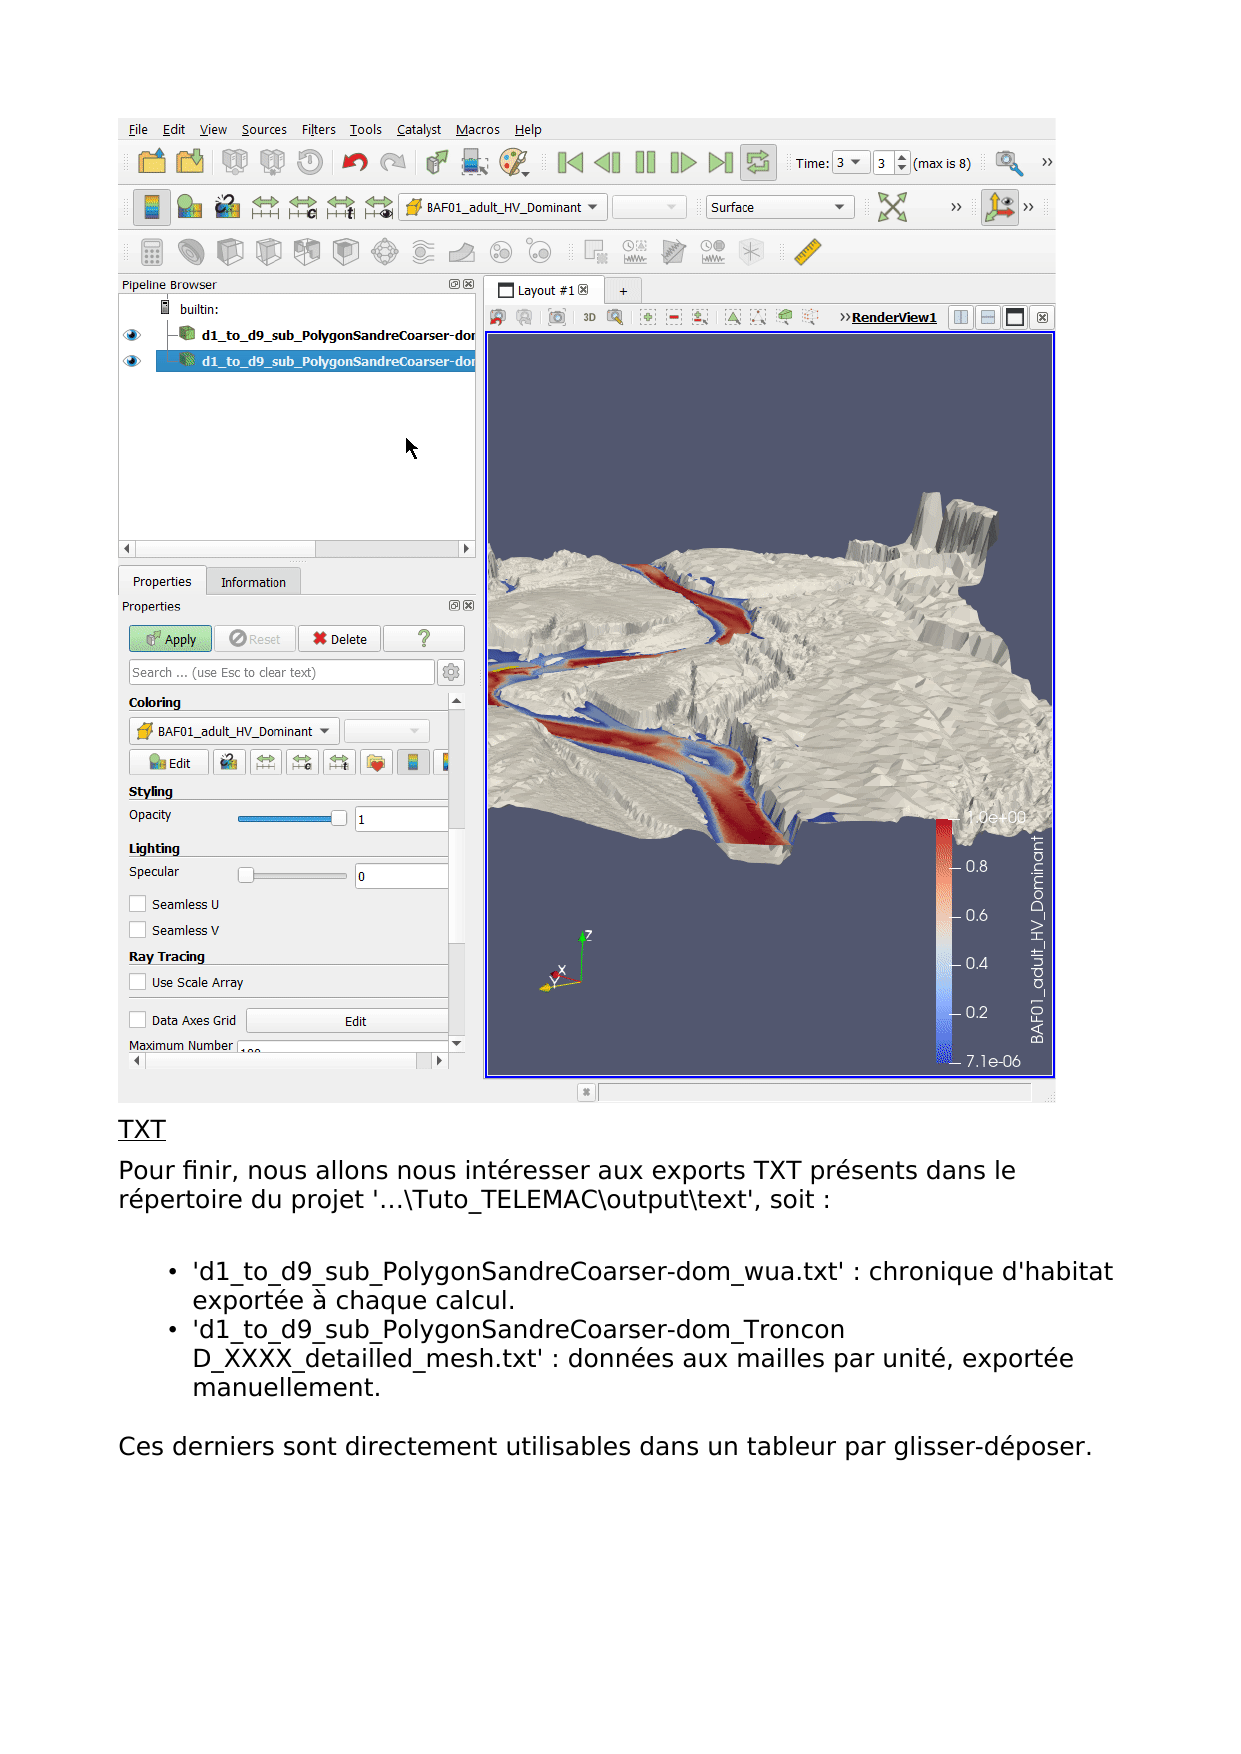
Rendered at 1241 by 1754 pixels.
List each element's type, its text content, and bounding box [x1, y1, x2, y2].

list 'd1_to_d9_sub_PolygonSandreCoarser-dom_Troncon D_XXXX_detailled_mesh.txt' : données aux mailles par unité, exportée manuellement. [177, 1315, 1122, 1403]
text Pour finir, nous allons nous intéresser aux exports TXT présents dans le répertoire du projet '…\Tuto_TELEMAC\output\text', soit : [118, 1156, 1122, 1215]
picture [118, 118, 1056, 1103]
text TXT [118, 1115, 1122, 1144]
list 'd1_to_d9_sub_PolygonSandreCoarser-dom_wua.txt' : chronique d'habitat exportée à chaque calcul. [177, 1257, 1122, 1315]
text Ces derniers sont directement utilisables dans un tableur par glisser-déposer. [118, 1432, 1122, 1461]
